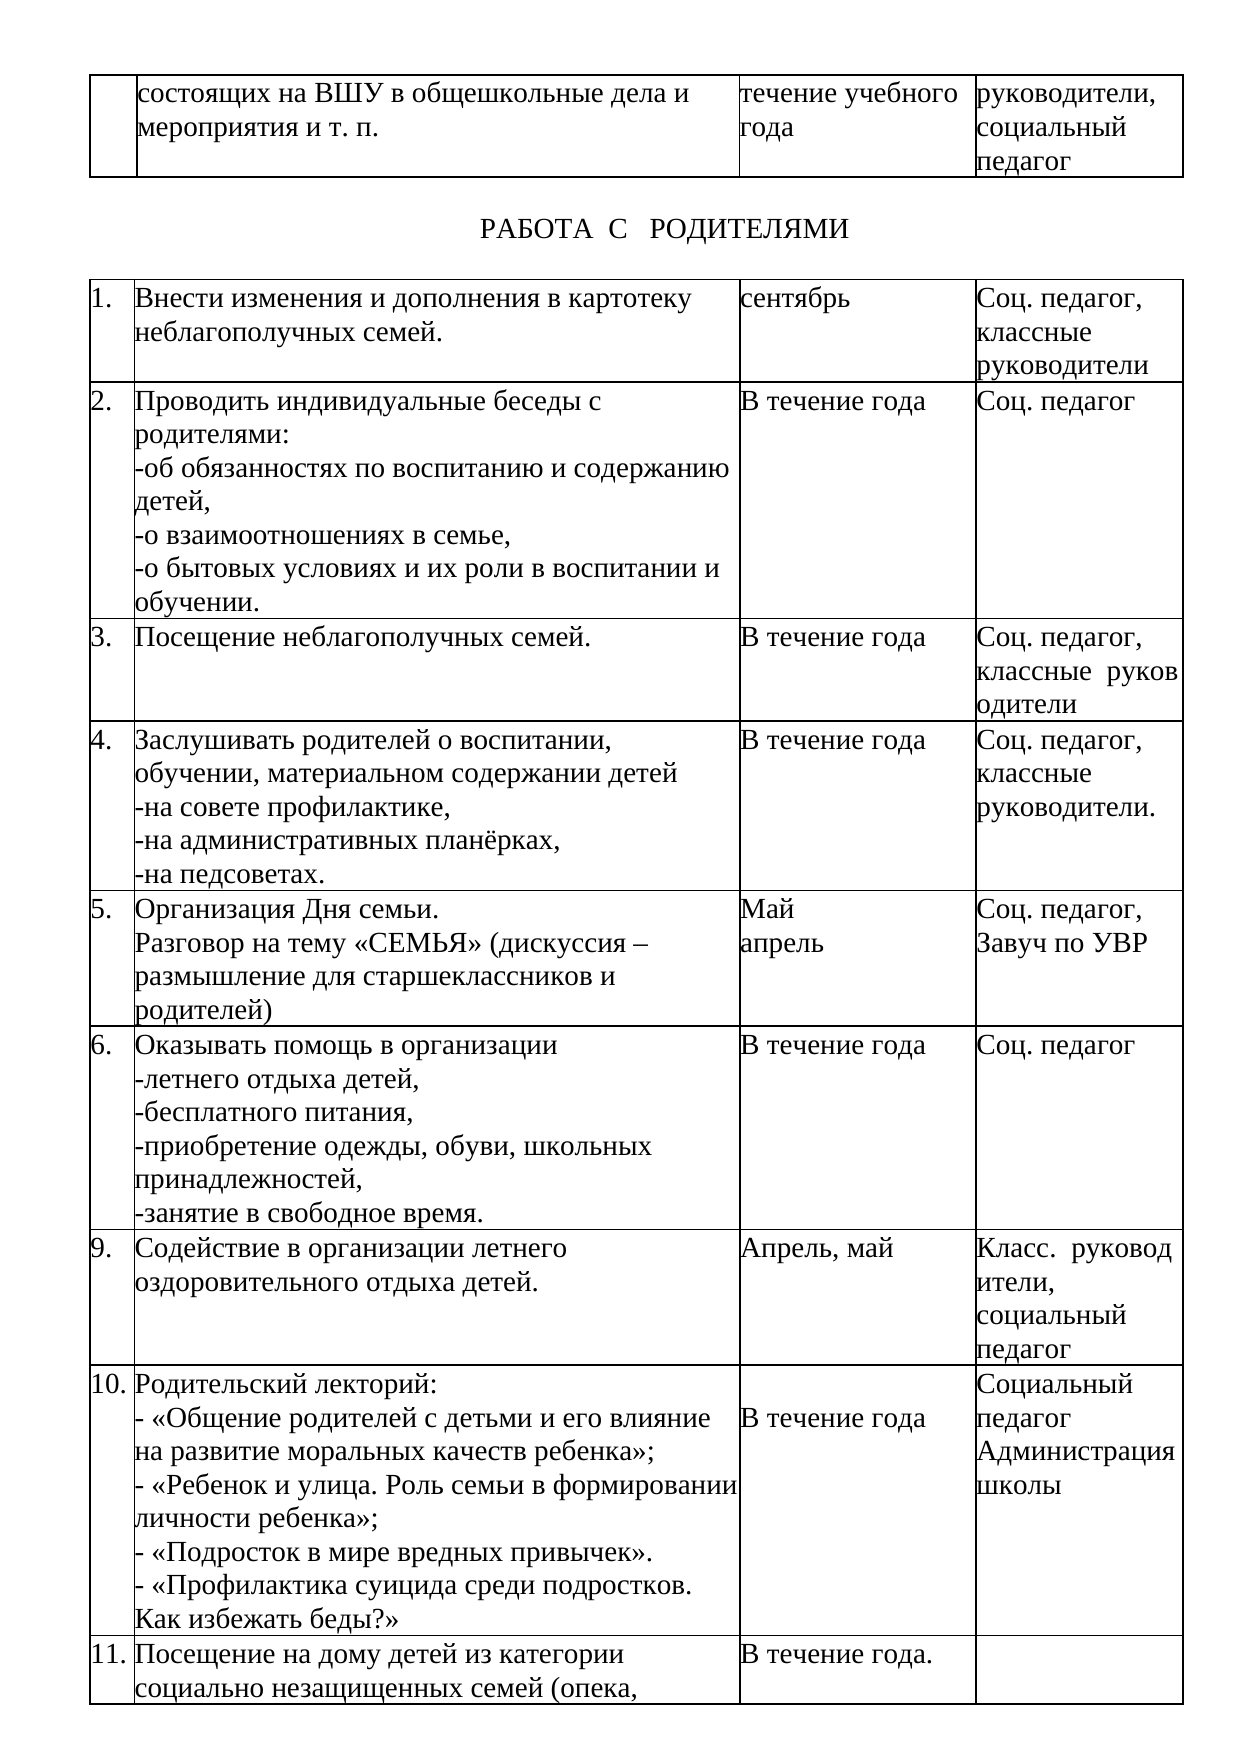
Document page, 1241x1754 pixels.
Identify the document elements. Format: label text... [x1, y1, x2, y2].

table_cell В течение года [741, 1027, 975, 1228]
table_header Внести изменения и дополнения в картотеку неблагополучных семей. [135, 280, 739, 381]
table_cell В течение года [741, 383, 975, 618]
table_cell Соц. педагог [977, 383, 1182, 618]
table_cell В течение года [741, 619, 975, 720]
table_cell Соц. педагог, Завуч по УВР [977, 891, 1182, 1025]
table_cell Соц. педагог [977, 1027, 1182, 1228]
text РАБОТА С РОДИТЕЛЯМИ [177, 212, 1152, 245]
table_cell В течение года [741, 722, 975, 889]
table_cell Родительский лекторий: - «Общение родителей с детьми и его влияние на развитие моральных качеств ребенка»; - «Ребенок и улица. Роль семьи в формировании личности ребенка»; - «Подросток в мире вредных привычек». - «Профилактика суицида среди подростков. Как избежать беды?» [135, 1366, 739, 1634]
table_cell состоящих на ВШУ в общешкольные дела и мероприятия и т. п. [138, 76, 739, 176]
table_cell [977, 1636, 1182, 1703]
table_cell 5. [91, 891, 134, 1025]
table_cell [91, 76, 136, 176]
table_cell Посещение на дому детей из категории социально незащищенных семей (опека, [135, 1636, 739, 1703]
table_cell Организация Дня семьи. Разговор на тему «СЕМЬЯ» (дискуссия – размышление для старшеклассников и родителей) [135, 891, 739, 1025]
table_cell 10. [91, 1366, 134, 1634]
table_cell 4. [91, 722, 134, 889]
table_header Соц. педагог, классные руководители [977, 280, 1182, 381]
table_cell Содействие в организации летнего оздоровительного отдыха детей. [135, 1230, 739, 1364]
table_cell Проводить индивидуальные беседы с родителями: -об обязанностях по воспитанию и содержанию детей, -о взаимоотношениях в семье, -о бытовых условиях и их роли в воспитании и обучении. [135, 383, 739, 618]
table_cell Соц. педагог, классные руководители [977, 619, 1182, 720]
table_cell 2. [91, 383, 134, 618]
table_cell Май апрель [741, 891, 975, 1025]
table_cell 6. [91, 1027, 134, 1228]
table_cell Класс. руководители, социальный педагог [977, 1230, 1182, 1364]
table_cell 3. [91, 619, 134, 720]
table_cell В течение года. [741, 1636, 975, 1703]
table_cell Посещение неблагополучных семей. [135, 619, 739, 720]
table_cell течение учебного года [740, 76, 975, 176]
table_cell Соц. педагог, классные руководители. [977, 722, 1182, 889]
table_cell 9. [91, 1230, 134, 1364]
table_cell Оказывать помощь в организации -летнего отдыха детей, -бесплатного питания, -приобретение одежды, обуви, школьных принадлежностей, -занятие в свободное время. [135, 1027, 739, 1228]
table_header сентябрь [741, 280, 975, 381]
table_cell 11. [91, 1636, 134, 1703]
table_cell Социальный педагог Администрация школы [977, 1366, 1182, 1634]
table_cell Апрель, май [741, 1230, 975, 1364]
table_cell руководители, социальный педагог [977, 76, 1182, 176]
table_header 1. [91, 280, 134, 381]
table_cell Заслушивать родителей о воспитании, обучении, материальном содержании детей -на совете профилактике, -на административных планёрках, -на педсоветах. [135, 722, 739, 889]
table_cell В течение года [741, 1366, 975, 1634]
